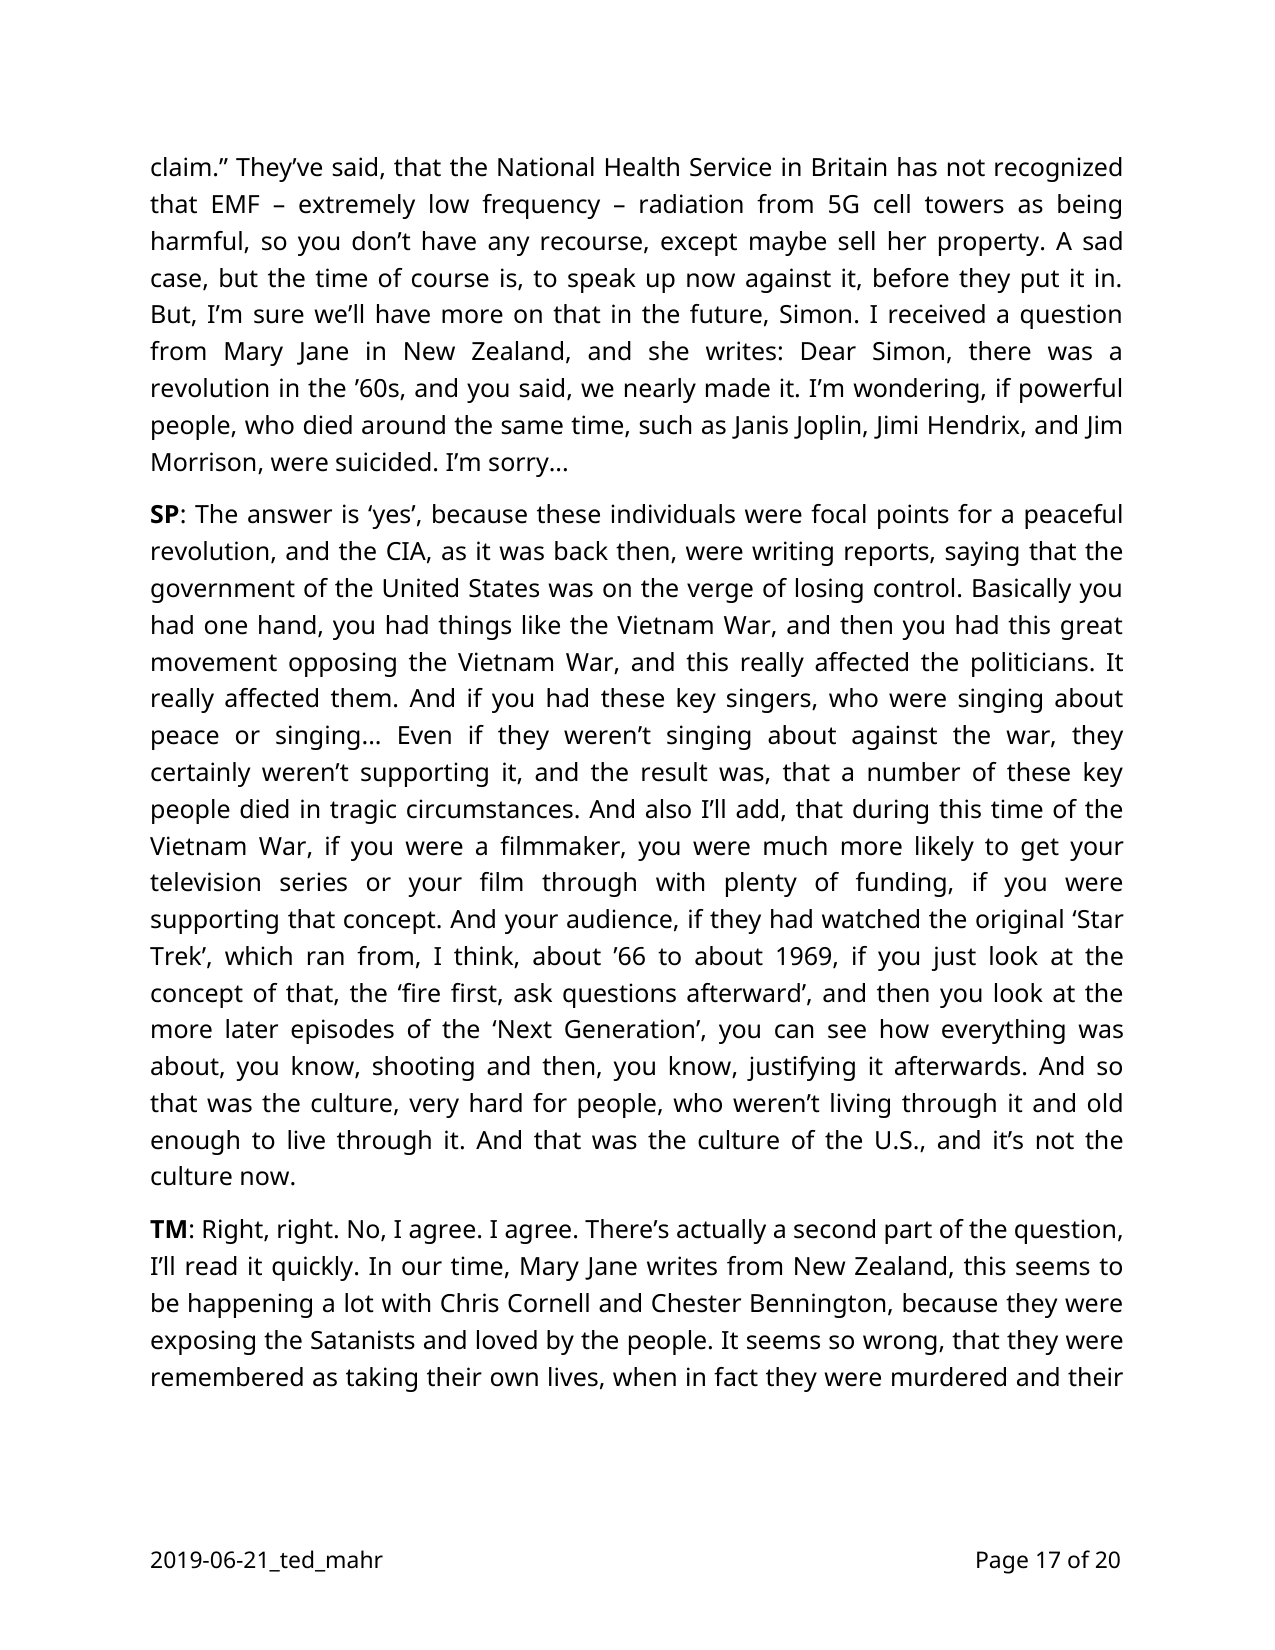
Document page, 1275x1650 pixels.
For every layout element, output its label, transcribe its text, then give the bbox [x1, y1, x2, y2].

text SP: The answer is ‘yes’, because these individuals were focal points for a peaceful revolution, and the CIA, as it was back then, were writing reports, saying that the government of the United States was on the verge of losing control. Basically you had one hand, you had things like the Vietnam War, and then you had this great movement opposing the Vietnam War, and this really affected the politicians. It really affected them. And if you had these key singers, who were singing about peace or singing... Even if they weren’t singing about against the war, they certainly weren’t supporting it, and the result was, that a number of these key people died in tragic circumstances. And also I’ll add, that during this time of the Vietnam War, if you were a filmmaker, you were much more likely to get your television series or your film through with plenty of funding, if you were supporting that concept. And your audience, if they had watched the original ‘Star Trek’, which ran from, I think, about ’66 to about 1969, if you just look at the concept of that, the ‘fire first, ask questions afterward’, and then you look at the more later episodes of the ‘Next Generation’, you can see how everything was about, you know, shooting and then, you know, justifying it afterwards. And so that was the culture, very hard for people, who weren’t living through it and old enough to live through it. And that was the culture of the U.S., and it’s not the culture now. [150, 497, 1125, 1193]
text claim.” They’ve said, that the National Health Service in Britain has not recognized that EMF – extremely low frequency – radiation from 5G cell towers as being harmful, so you don’t have any recourse, except maybe sell her property. A sad case, but the time of course is, to speak up now against it, before they put it in. But, I’m sure we’ll have more on that in the future, Simon. I received a question from Mary Jane in New Zealand, and she writes: Dear Simon, there was a revolution in the ’60s, and you said, we nearly made it. I’m wondering, if powerful people, who died around the same time, such as Janis Joplin, Jimi Hendrix, and Jim Morrison, were suicided. I’m sorry... [150, 150, 1125, 478]
text TM: Right, right. No, I agree. I agree. There’s actually a second part of the question, I’ll read it quickly. In our time, Mary Jane writes from New Zealand, this seems to be happening a lot with Chris Cornell and Chester Bennington, because they were exposing the Satanists and loved by the people. It seems so wrong, that they were remembered as taking their own lives, when in fact they were murdered and their [150, 1212, 1125, 1393]
